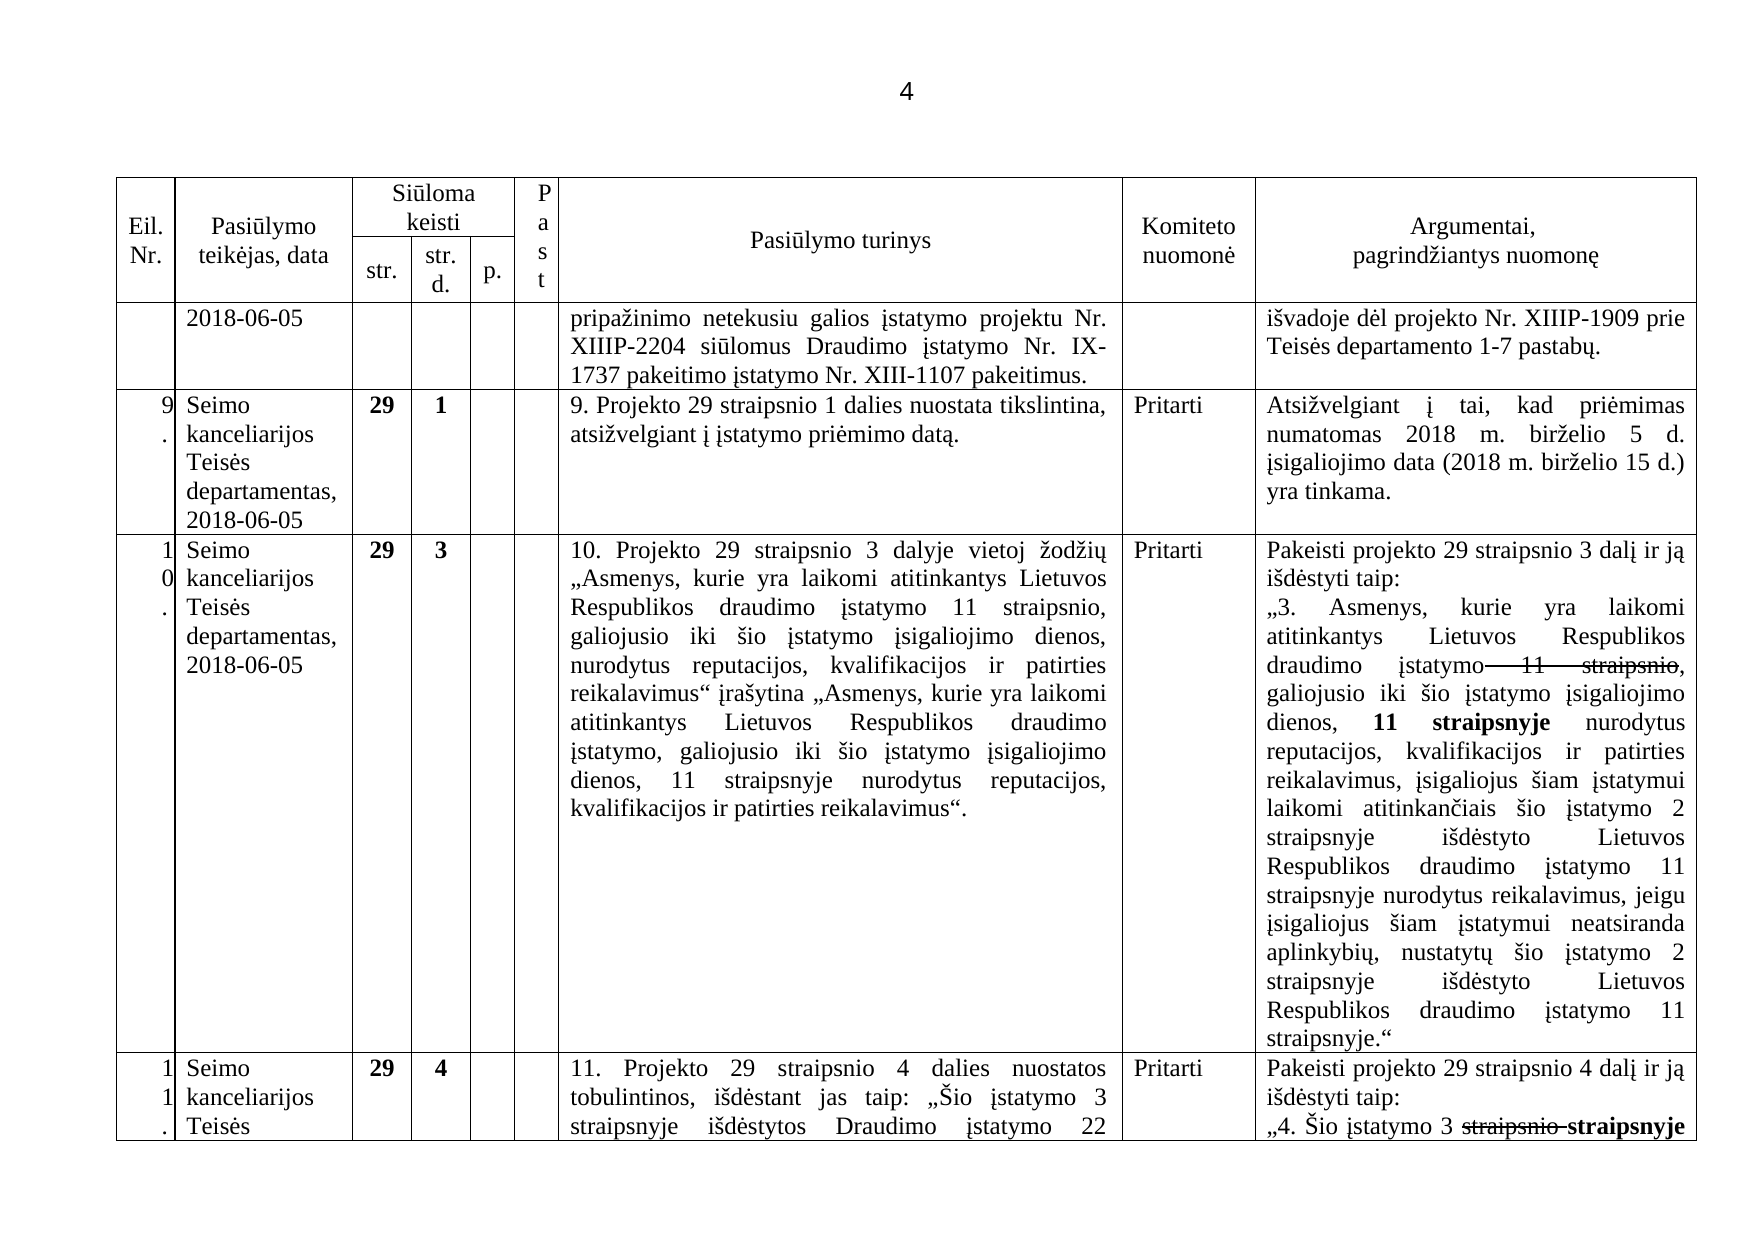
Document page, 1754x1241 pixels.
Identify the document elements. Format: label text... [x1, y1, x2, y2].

table_cell 29 [353, 535, 411, 1052]
table_header Pasiūlymo teikėjas, data [176, 178, 352, 302]
table_cell pripažinimo netekusiu galios įstatymo projektu Nr. XIIIP-2204 siūlomus Draudimo įstatymo Nr. IX-1737 pakeitimo įstatymo Nr. XIII-1107 pakeitimus. [559, 303, 1122, 389]
table_header Komiteto nuomonė [1123, 178, 1255, 302]
table_cell [471, 1053, 514, 1139]
table_cell [515, 390, 558, 534]
table_cell [515, 303, 558, 389]
table_cell Pritarti [1123, 535, 1255, 1052]
table_cell išvadoje dėl projekto Nr. XIIIP-1909 prie Teisės departamento 1-7 pastabų. [1256, 303, 1696, 389]
table_cell [412, 303, 470, 389]
table_cell 4 [412, 1053, 470, 1139]
table_cell [353, 303, 411, 389]
table_cell Seimo kanceliarijos Teisės departamentas, 2018-06-05 [176, 390, 352, 534]
table_cell 2018-06-05 [176, 303, 352, 389]
table_cell [1123, 303, 1255, 389]
table_cell Pritarti [1123, 390, 1255, 534]
table_header Argumentai, pagrindžiantys nuomonę [1256, 178, 1696, 302]
table_cell 3 [412, 535, 470, 1052]
table_cell [471, 303, 514, 389]
table_cell p. [471, 237, 514, 302]
table_cell str. d. [412, 237, 470, 302]
table_cell Seimo kanceliarijos Teisės [176, 1053, 352, 1139]
table_cell Atsižvelgiant į tai, kad priėmimas numatomas 2018 m. birželio 5 d. įsigaliojimo data (2018 m. birželio 15 d.) yra tinkama. [1256, 390, 1696, 534]
table_cell [515, 1053, 558, 1139]
table_header Eil. Nr. [117, 178, 174, 302]
table_cell [117, 390, 174, 534]
table_cell [515, 535, 558, 1052]
table_cell Pritarti [1123, 1053, 1255, 1139]
table_cell 9. Projekto 29 straipsnio 1 dalies nuostata tikslintina, atsižvelgiant į įstatymo priėmimo datą. [559, 390, 1122, 534]
table_cell Pakeisti projekto 29 straipsnio 3 dalį ir ją išdėstyti taip: „3. Asmenys, kurie yra laikomi atitinkantys Lietuvos Respublikos draudimo įstatymo 11 straipsnio, galiojusio iki šio įstatymo įsigaliojimo dienos, 11 straipsnyje nurodytus reputacijos, kvalifikacijos ir patirties reikalavimus, įsigaliojus šiam įstatymui laikomi atitinkančiais šio įstatymo 2 straipsnyje išdėstyto Lietuvos Respublikos draudimo įstatymo 11 straipsnyje nurodytus reikalavimus, jeigu įsigaliojus šiam įstatymui neatsiranda aplinkybių, nustatytų šio įstatymo 2 straipsnyje išdėstyto Lietuvos Respublikos draudimo įstatymo 11 straipsnyje.“ [1256, 535, 1696, 1052]
table_cell 10. Projekto 29 straipsnio 3 dalyje vietoj žodžių „Asmenys, kurie yra laikomi atitinkantys Lietuvos Respublikos draudimo įstatymo 11 straipsnio, galiojusio iki šio įstatymo įsigaliojimo dienos, nurodytus reputacijos, kvalifikacijos ir patirties reikalavimus“ įrašytina „Asmenys, kurie yra laikomi atitinkantys Lietuvos Respublikos draudimo įstatymo, galiojusio iki šio įstatymo įsigaliojimo dienos, 11 straipsnyje nurodytus reputacijos, kvalifikacijos ir patirties reikalavimus“. [559, 535, 1122, 1052]
table_cell 11. Projekto 29 straipsnio 4 dalies nuostatos tobulintinos, išdėstant jas taip: „Šio įstatymo 3 straipsnyje išdėstytos Draudimo įstatymo 22 [559, 1053, 1122, 1139]
table_cell 29 [353, 1053, 411, 1139]
table_cell [117, 535, 174, 1052]
table_header Pasiūlymo turinys [559, 178, 1122, 302]
table_cell [117, 303, 174, 389]
table_cell 29 [353, 390, 411, 534]
table_cell [471, 390, 514, 534]
table_cell [117, 1053, 174, 1139]
table_cell str. [353, 237, 411, 302]
table_cell Pakeisti projekto 29 straipsnio 4 dalį ir ją išdėstyti taip: „4. Šio įstatymo 3 straipsnio straipsnyje [1256, 1053, 1696, 1139]
table_cell 1 [412, 390, 470, 534]
table_header Siūloma keisti [353, 178, 514, 236]
table_header Pastabos [515, 178, 558, 302]
table_cell Seimo kanceliarijos Teisės departamentas, 2018-06-05 [176, 535, 352, 1052]
table_cell [471, 535, 514, 1052]
